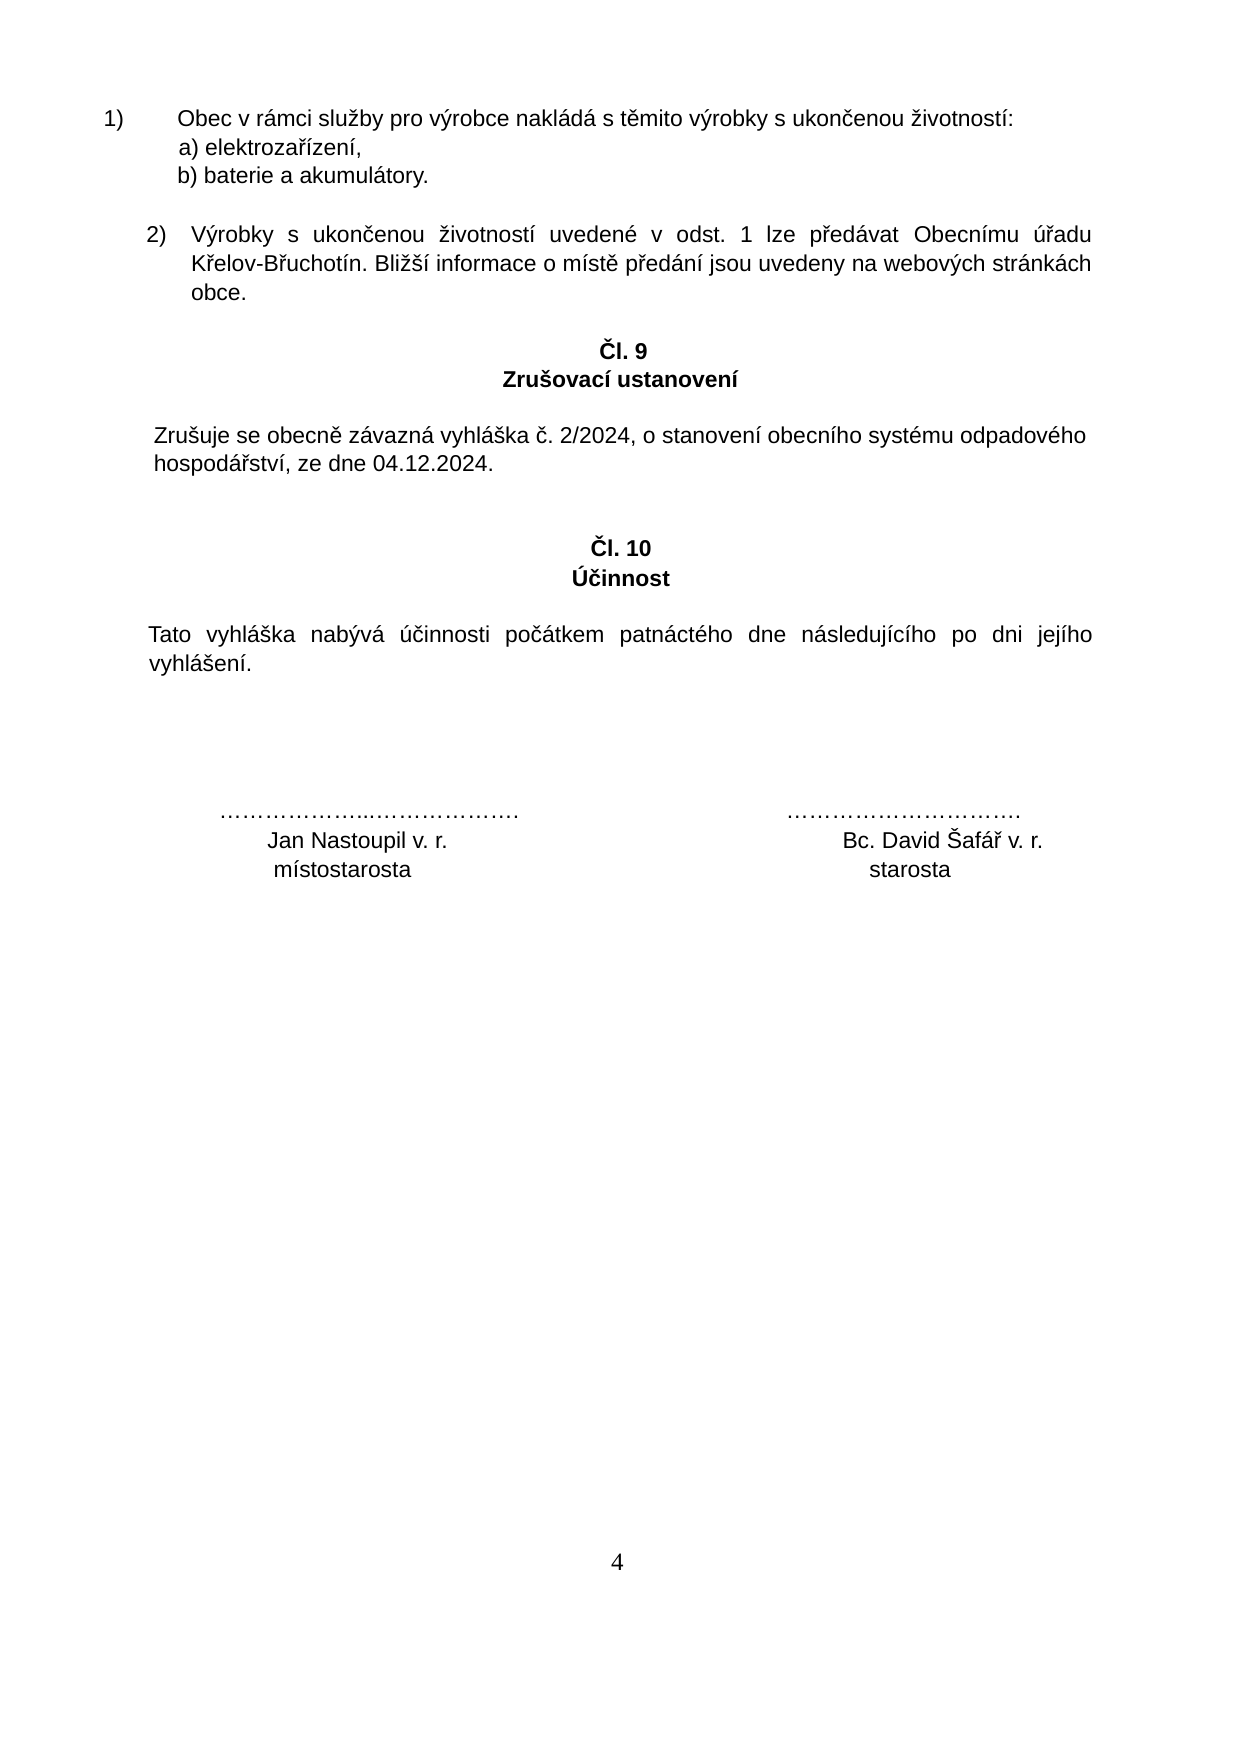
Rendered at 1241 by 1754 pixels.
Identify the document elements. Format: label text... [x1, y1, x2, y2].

text 2) Výrobky s ukončenou životností uvedené v odst. 1 lze předávat Obecnímu úřadu Křelov-Břuchotín. Bližší informace o místě předání jsou uvedeny na webových stránkách obce. [146, 221, 1092, 305]
text a) elektrozařízení, [178, 133, 1092, 160]
text Čl. 9 [153, 338, 1093, 364]
text Tato vyhláška nabývá účinnosti počátkem patnáctého dne následujícího po dni jejího vyhlášení. [148, 621, 1093, 677]
text Zrušuje se obecně závazná vyhláška č. 2/2024, o stanovení obecního systému odpadového hospodářství, ze dne 04.12.2024. [153, 422, 1093, 477]
text místostarosta starosta [223, 856, 1092, 883]
text ………………...………………. …………………………. [103, 796, 1093, 824]
text b) baterie a akumulátory. [177, 162, 1092, 189]
list Obec v rámci služby pro výrobce nakládá s těmito výrobky s ukončenou životností: [103, 104, 1092, 131]
text Účinnost [186, 565, 1055, 591]
text Zrušovací ustanovení [153, 366, 1093, 392]
text Čl. 10 [186, 535, 1056, 561]
text Jan Nastoupil v. r. Bc. David Šafář v. r. [223, 827, 1092, 853]
